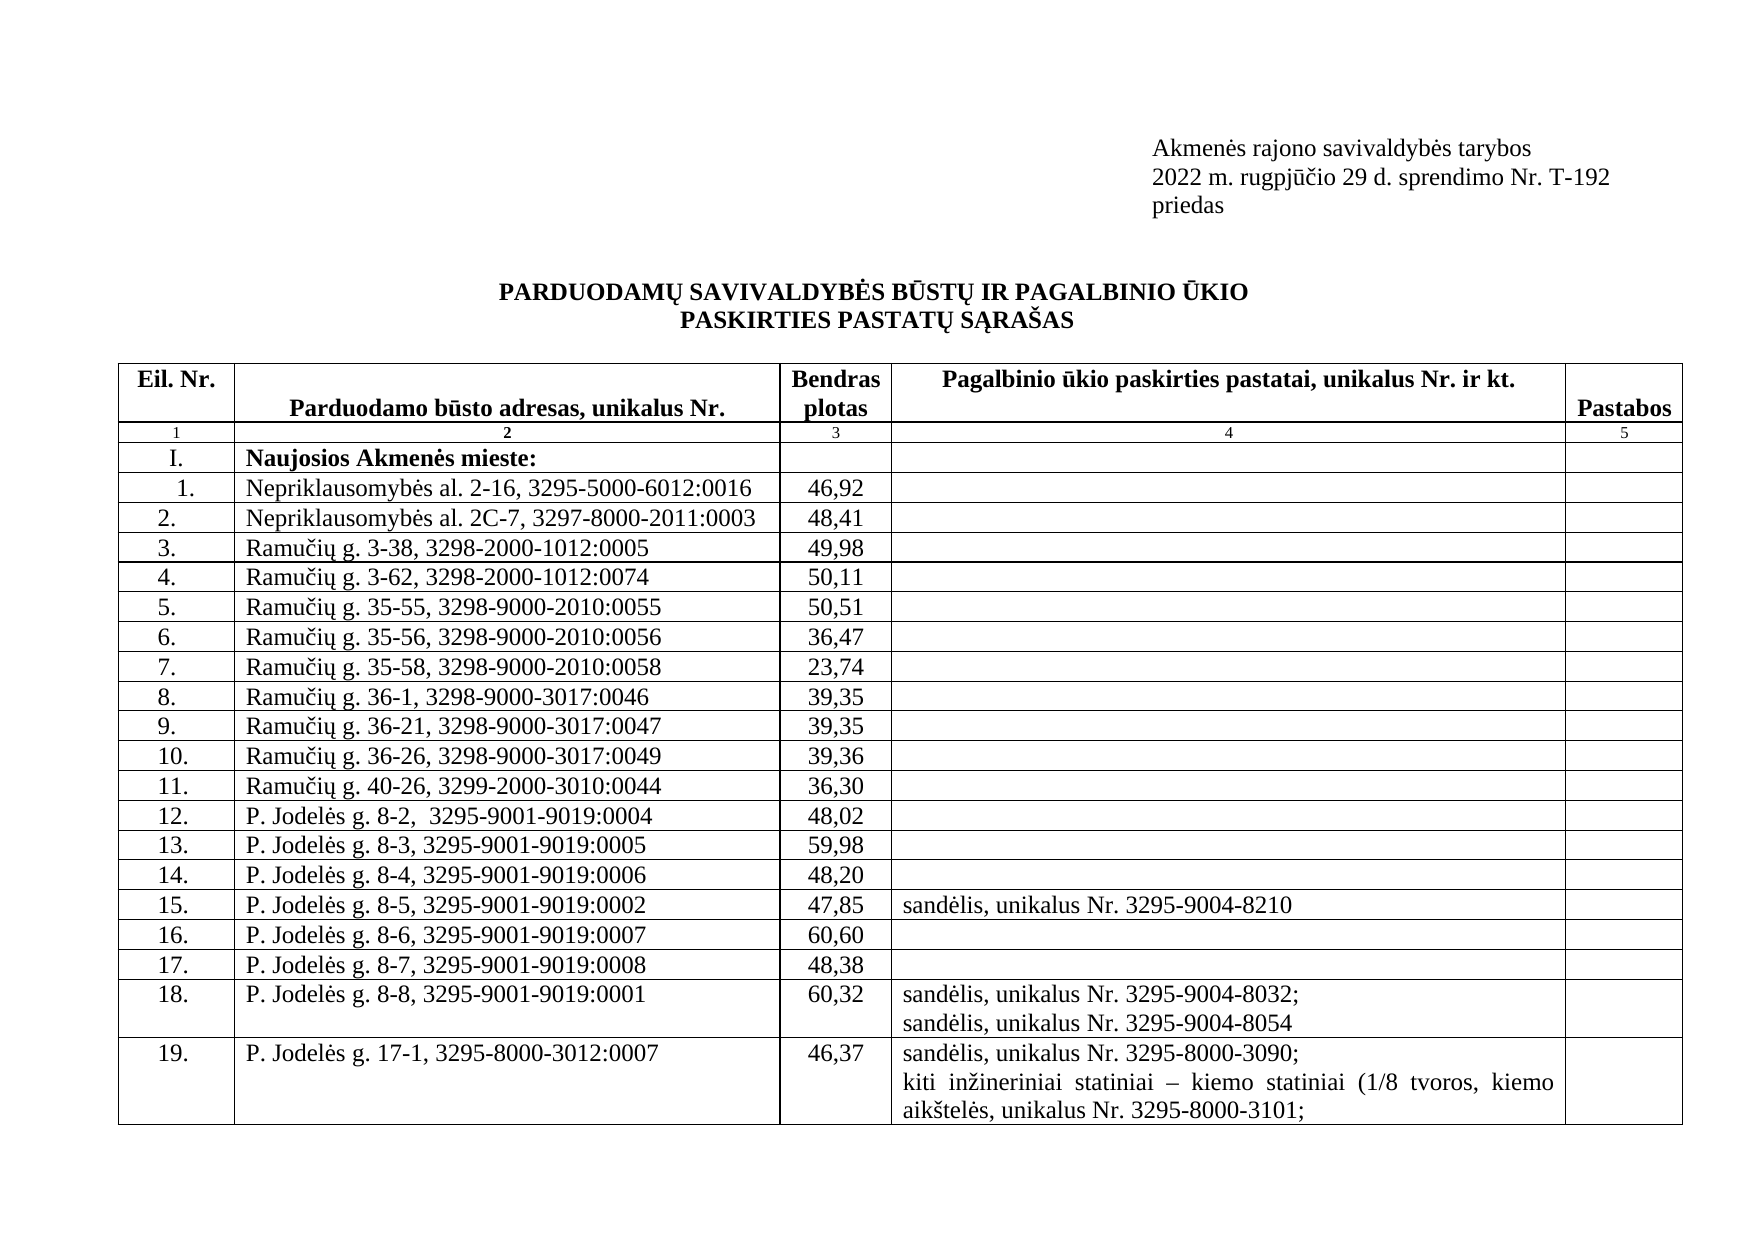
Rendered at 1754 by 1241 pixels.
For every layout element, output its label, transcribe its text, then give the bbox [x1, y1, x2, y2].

table_cell 5 [1566, 423, 1682, 442]
table_cell [1566, 473, 1682, 502]
table_cell 46,92 [781, 473, 891, 502]
table_cell Ramučių g. 35-56, 3298-9000-2010:0056 [235, 622, 779, 651]
text 2022 m. rugpjūčio 29 d. sprendimo Nr. T-192 [118, 162, 1624, 190]
table_cell 16. [119, 920, 234, 949]
table_cell [1566, 592, 1682, 621]
table_cell 4 [892, 423, 1565, 442]
table_cell 6. [119, 622, 234, 651]
table_cell Ramučių g. 35-58, 3298-9000-2010:0058 [235, 652, 779, 681]
table_cell [892, 473, 1565, 502]
table_cell P. Jodelės g. 8-3, 3295-9001-9019:0005 [235, 831, 779, 859]
table_cell [892, 652, 1565, 681]
table_cell 59,98 [781, 831, 891, 859]
text PARDUODAMŲ SAVIVALDYBĖS BŪSTŲ IR PAGALBINIO ŪKIO [118, 277, 1636, 305]
table_cell P. Jodelės g. 8-6, 3295-9001-9019:0007 [235, 920, 779, 949]
table_cell [1566, 771, 1682, 800]
table_cell 1. [119, 473, 234, 502]
table_cell [892, 592, 1565, 621]
table_cell Nepriklausomybės al. 2C-7, 3297-8000-2011:0003 [235, 503, 779, 532]
table_cell [781, 443, 891, 472]
table_cell 48,02 [781, 801, 891, 829]
table_cell [892, 801, 1565, 829]
table_cell [892, 711, 1565, 740]
table_cell [892, 860, 1565, 889]
table_cell [1566, 741, 1682, 770]
table_cell 5. [119, 592, 234, 621]
table_cell 11. [119, 771, 234, 800]
table_cell [1566, 443, 1682, 472]
table_cell Ramučių g. 36-1, 3298-9000-3017:0046 [235, 682, 779, 710]
table_cell [1566, 920, 1682, 949]
table_cell [892, 831, 1565, 859]
table_cell 2 [235, 423, 779, 442]
table_cell P. Jodelės g. 8-7, 3295-9001-9019:0008 [235, 950, 779, 978]
table_cell 15. [119, 890, 234, 919]
table_cell Ramučių g. 36-21, 3298-9000-3017:0047 [235, 711, 779, 740]
table_cell [1566, 950, 1682, 978]
table_cell 46,37 [781, 1038, 891, 1124]
table_cell 48,41 [781, 503, 891, 532]
table_cell sandėlis, unikalus Nr. 3295-8000-3090; kiti inžineriniai statiniai – kiemo statiniai (1/8 tvoros, kiemo aikštelės, unikalus Nr. 3295-8000-3101; [892, 1038, 1565, 1124]
table_cell 14. [119, 860, 234, 889]
table_cell 60,32 [781, 980, 891, 1037]
table_cell [1566, 533, 1682, 561]
table_cell P. Jodelės g. 8-2, 3295-9001-9019:0004 [235, 801, 779, 829]
table_cell [892, 771, 1565, 800]
table_cell 1 [119, 423, 234, 442]
table_cell [1566, 563, 1682, 591]
table_cell [892, 563, 1565, 591]
table_cell 13. [119, 831, 234, 859]
table_cell 50,11 [781, 563, 891, 591]
table_cell 48,38 [781, 950, 891, 978]
table_cell 49,98 [781, 533, 891, 561]
table_cell P. Jodelės g. 8-8, 3295-9001-9019:0001 [235, 980, 779, 1037]
table_cell [892, 533, 1565, 561]
table_cell 17. [119, 950, 234, 978]
table_cell [892, 503, 1565, 532]
table_cell 7. [119, 652, 234, 681]
table_cell [892, 920, 1565, 949]
table_cell 4. [119, 563, 234, 591]
table_cell 36,47 [781, 622, 891, 651]
table_cell Ramučių g. 3-38, 3298-2000-1012:0005 [235, 533, 779, 561]
table_cell 9. [119, 711, 234, 740]
text PASKIRTIES PASTATŲ SĄRAŠAS [118, 305, 1636, 334]
table_cell P. Jodelės g. 8-4, 3295-9001-9019:0006 [235, 860, 779, 889]
table_cell [1566, 652, 1682, 681]
table_cell [1566, 801, 1682, 829]
table_cell 39,35 [781, 682, 891, 710]
table_cell Ramučių g. 35-55, 3298-9000-2010:0055 [235, 592, 779, 621]
table_cell [892, 741, 1565, 770]
table_cell 2. [119, 503, 234, 532]
table_cell [1566, 503, 1682, 532]
table_cell 36,30 [781, 771, 891, 800]
table_cell 39,36 [781, 741, 891, 770]
table_header Bendras plotas [781, 364, 891, 421]
table_cell sandėlis, unikalus Nr. 3295-9004-8210 [892, 890, 1565, 919]
table_header Pastabos [1566, 364, 1682, 421]
table_cell Ramučių g. 40-26, 3299-2000-3010:0044 [235, 771, 779, 800]
table_cell 60,60 [781, 920, 891, 949]
table_cell P. Jodelės g. 17-1, 3295-8000-3012:0007 [235, 1038, 779, 1124]
table_cell 48,20 [781, 860, 891, 889]
table_cell Ramučių g. 36-26, 3298-9000-3017:0049 [235, 741, 779, 770]
table_cell [892, 950, 1565, 978]
table_cell 10. [119, 741, 234, 770]
table_header Parduodamo būsto adresas, unikalus Nr. [235, 364, 779, 421]
table_cell [1566, 1038, 1682, 1124]
table_cell [1566, 682, 1682, 710]
table_cell Ramučių g. 3-62, 3298-2000-1012:0074 [235, 563, 779, 591]
table_cell 39,35 [781, 711, 891, 740]
table_cell Naujosios Akmenės mieste: [235, 443, 779, 472]
table_header Pagalbinio ūkio paskirties pastatai, unikalus Nr. ir kt. [892, 364, 1565, 421]
table_cell 8. [119, 682, 234, 710]
table_header Eil. Nr. [119, 364, 234, 421]
table_cell [892, 622, 1565, 651]
table_cell [1566, 711, 1682, 740]
table_cell 50,51 [781, 592, 891, 621]
table_cell [1566, 890, 1682, 919]
table_cell I. [119, 443, 234, 472]
table_cell 18. [119, 980, 234, 1037]
table_cell 19. [119, 1038, 234, 1124]
table_cell [1566, 980, 1682, 1037]
table_cell 23,74 [781, 652, 891, 681]
table_cell 3 [781, 423, 891, 442]
table_cell [1566, 860, 1682, 889]
table_cell [892, 443, 1565, 472]
table_cell Nepriklausomybės al. 2-16, 3295-5000-6012:0016 [235, 473, 779, 502]
table_cell 3. [119, 533, 234, 561]
table_cell [892, 682, 1565, 710]
table_cell sandėlis, unikalus Nr. 3295-9004-8032; sandėlis, unikalus Nr. 3295-9004-8054 [892, 980, 1565, 1037]
text priedas [118, 190, 1624, 219]
table_cell [1566, 831, 1682, 859]
table_cell 47,85 [781, 890, 891, 919]
text Akmenės rajono savivaldybės tarybos [118, 133, 1624, 162]
table_cell P. Jodelės g. 8-5, 3295-9001-9019:0002 [235, 890, 779, 919]
table_cell [1566, 622, 1682, 651]
table_cell 12. [119, 801, 234, 829]
